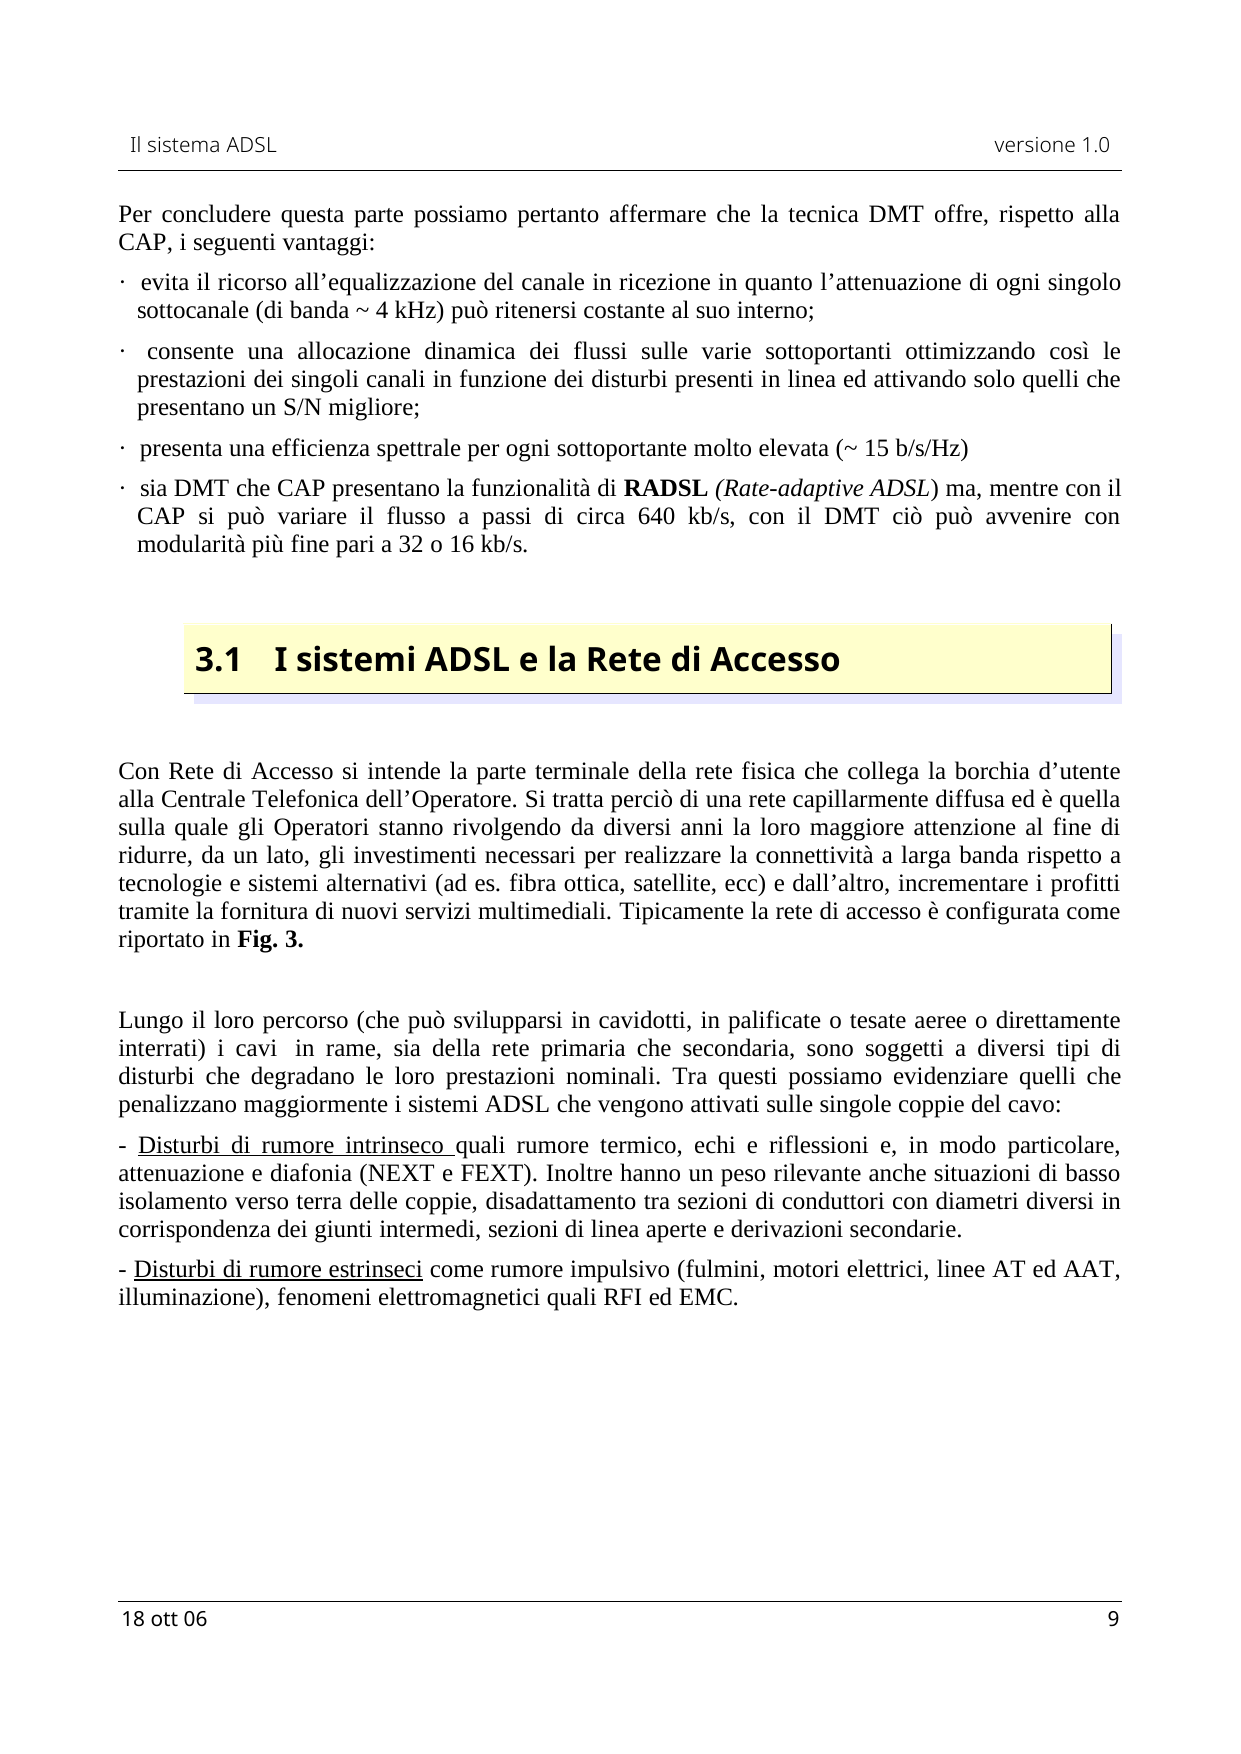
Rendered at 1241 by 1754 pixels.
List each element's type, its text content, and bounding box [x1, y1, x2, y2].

text Lungo il loro percorso (che può svilupparsi in cavidotti, in palificate o tesate aeree o direttamente interrati) i cavi in rame, sia della rete primaria che secondaria, sono soggetti a diversi tipi di disturbi che degradano le loro prestazioni nominali. Tra questi possiamo evidenziare quelli che penalizzano maggiormente i sistemi ADSL che vengono attivati sulle singole coppie del cavo: [118, 1006, 1122, 1118]
text Per concludere questa parte possiamo pertanto affermare che la tecnica DMT offre, rispetto alla CAP, i seguenti vantaggi: [118, 200, 1122, 256]
text Con Rete di Accesso si intende la parte terminale della rete fisica che collega la borchia d’utente alla Centrale Telefonica dell’Operatore. Si tratta perciò di una rete capillarmente diffusa ed è quella sulla quale gli Operatori stanno rivolgendo da diversi anni la loro maggiore attenzione al fine di ridurre, da un lato, gli investimenti necessari per realizzare la connettività a larga banda rispetto a tecnologie e sistemi alternativi (ad es. fibra ottica, satellite, ecc) e dall’altro, incrementare i profitti tramite la fornitura di nuovi servizi multimediali. Tipicamente la rete di accesso è configurata come riportato in Fig. 3. [118, 757, 1122, 953]
text - Disturbi di rumore intrinseco quali rumore termico, echi e riflessioni e, in modo particolare, attenuazione e diafonia (NEXT e FEXT). Inoltre hanno un peso rilevante anche situazioni di basso isolamento verso terra delle coppie, disadattamento tra sezioni di conduttori con diametri diversi in corrispondenza dei giunti intermedi, sezioni di linea aperte e derivazioni secondarie. [118, 1131, 1122, 1243]
text · consente una allocazione dinamica dei flussi sulle varie sottoportanti ottimizzando così le prestazioni dei singoli canali in funzione dei disturbi presenti in linea ed attivando solo quelli che presentano un S/N migliore; [118, 337, 1122, 421]
text - Disturbi di rumore estrinseci come rumore impulsivo (fulmini, motori elettrici, linee AT ed AAT, illuminazione), fenomeni elettromagnetici quali RFI ed EMC. [118, 1255, 1122, 1311]
text · sia DMT che CAP presentano la funzionalità di RADSL (Rate-adaptive ADSL) ma, mentre con il CAP si può variare il flusso a passi di circa 640 kb/s, con il DMT ciò può avvenire con modularità più fine pari a 32 o 16 kb/s. [118, 474, 1122, 558]
subtitle I sistemi ADSL e la Rete di Accesso [184, 625, 1111, 693]
text · presenta una efficienza spettrale per ogni sottoportante molto elevata (~ 15 b/s/Hz) [118, 433, 1122, 461]
text · evita il ricorso all’equalizzazione del canale in ricezione in quanto l’attenuazione di ogni singolo sottocanale (di banda ~ 4 kHz) può ritenersi costante al suo interno; [118, 268, 1122, 324]
